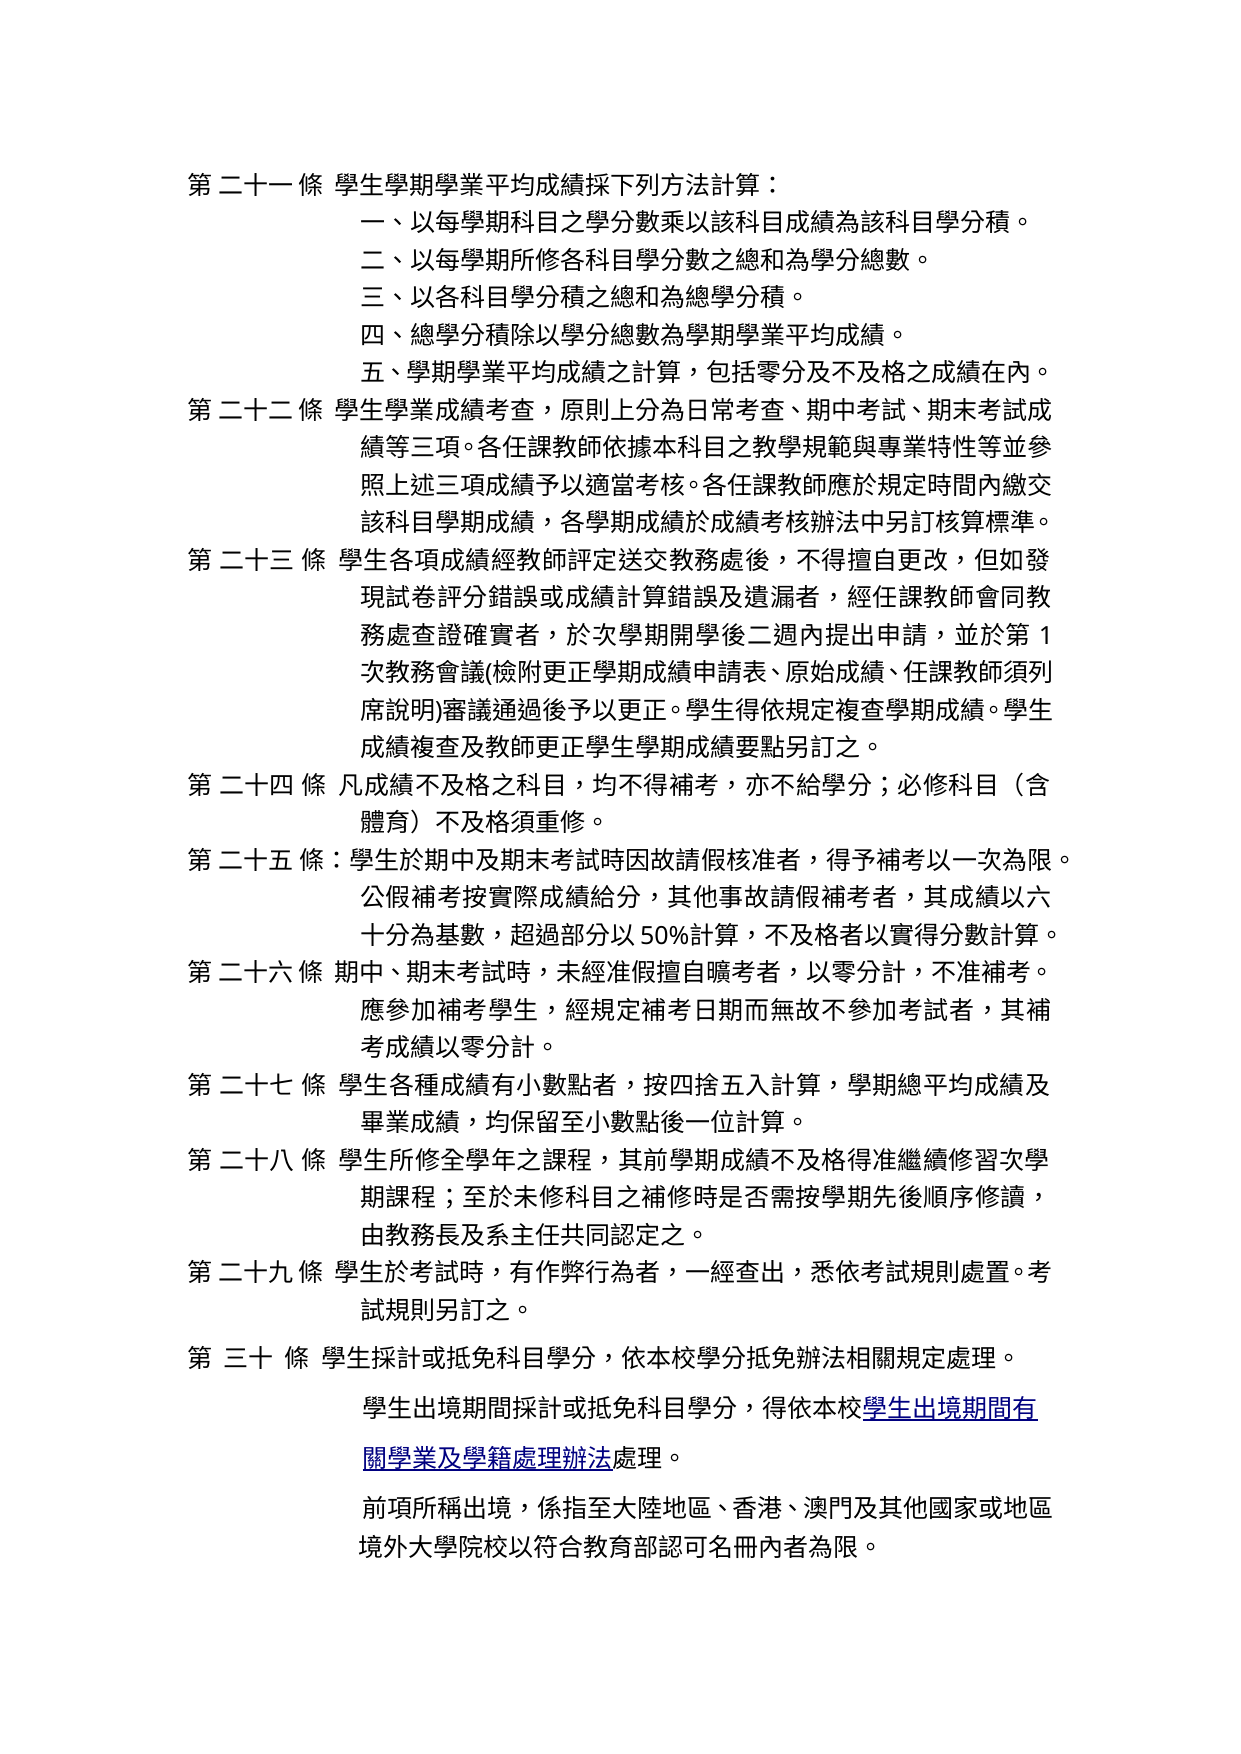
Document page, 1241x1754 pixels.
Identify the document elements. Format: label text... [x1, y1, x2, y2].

text 前項所稱出境，係指至大陸地區、香港、澳門及其他國家或地區。 [187, 1477, 1053, 1527]
text 第 三十 條 學生採計或抵免科目學分，依本校學分抵免辦法相關規定處理。 [187, 1327, 1053, 1377]
text 第 二十四 條 凡成績不及格之科目，均不得補考，亦不給學分；必修科目（含體育）不及格須重修。 [187, 764, 1053, 839]
text 三、以各科目學分積之總和為總學分積。 [335, 277, 1053, 314]
text 一、以每學期科目之學分數乘以該科目成績為該科目學分積。 [335, 202, 1053, 239]
text 第 二十九 條 學生於考試時，有作弊行為者，一經查出，悉依考試規則處置。考試規則另訂之。 [187, 1252, 1053, 1327]
text 第 二十二 條 學生學業成績考查，原則上分為日常考查、期中考試、期末考試成績等三項。各任課教師依據本科目之教學規範與專業特性等並參照上述三項成績予以適當考核。各任課教師應於規定時間內繳交該科目學期成績，各學期成績於成績考核辦法中另訂核算標準。 [187, 389, 1053, 539]
text 第 二十七 條 學生各種成績有小數點者，按四捨五入計算，學期總平均成績及畢業成績，均保留至小數點後一位計算。 [187, 1064, 1053, 1139]
text 第 二十六 條 期中、期末考試時，未經准假擅自曠考者，以零分計，不准補考。應參加補考學生，經規定補考日期而無故不參加考試者，其補考成績以零分計。 [187, 952, 1053, 1064]
text 四、總學分積除以學分總數為學期學業平均成績。 [335, 314, 1053, 352]
text 第 二十一 條 學生學期學業平均成績採下列方法計算： [187, 164, 1053, 202]
text 學生出境期間採計或抵免科目學分，得依本校學生出境期間有關學業及學籍處理辦法處理。 [362, 1377, 1053, 1477]
text 第 二十三 條 學生各項成績經教師評定送交教務處後，不得擅自更改，但如發現試卷評分錯誤或成績計算錯誤及遺漏者，經任課教師會同教務處查證確實者，於次學期開學後二週內提出申請，並於第1次教務會議(檢附更正學期成績申請表、原始成績、任課教師須列席說明)審議通過後予以更正。學生得依規定複查學期成績。學生成績複查及教師更正學生學期成績要點另訂之。 [187, 539, 1053, 764]
text 第 二十五 條：學生於期中及期末考試時因故請假核准者，得予補考以一次為限。公假補考按實際成績給分，其他事故請假補考者，其成績以六十分為基數，超過部分以50%計算，不及格者以實得分數計算。 [187, 839, 1053, 952]
text 境外大學院校以符合教育部認可名冊內者為限。 [358, 1527, 1053, 1564]
text 二、以每學期所修各科目學分數之總和為學分總數。 [335, 239, 1053, 277]
text 五、學期學業平均成績之計算，包括零分及不及格之成績在內。 [335, 352, 1053, 389]
text 第 二十八 條 學生所修全學年之課程，其前學期成績不及格得准繼續修習次學期課程；至於未修科目之補修時是否需按學期先後順序修讀，由教務長及系主任共同認定之。 [187, 1139, 1053, 1252]
